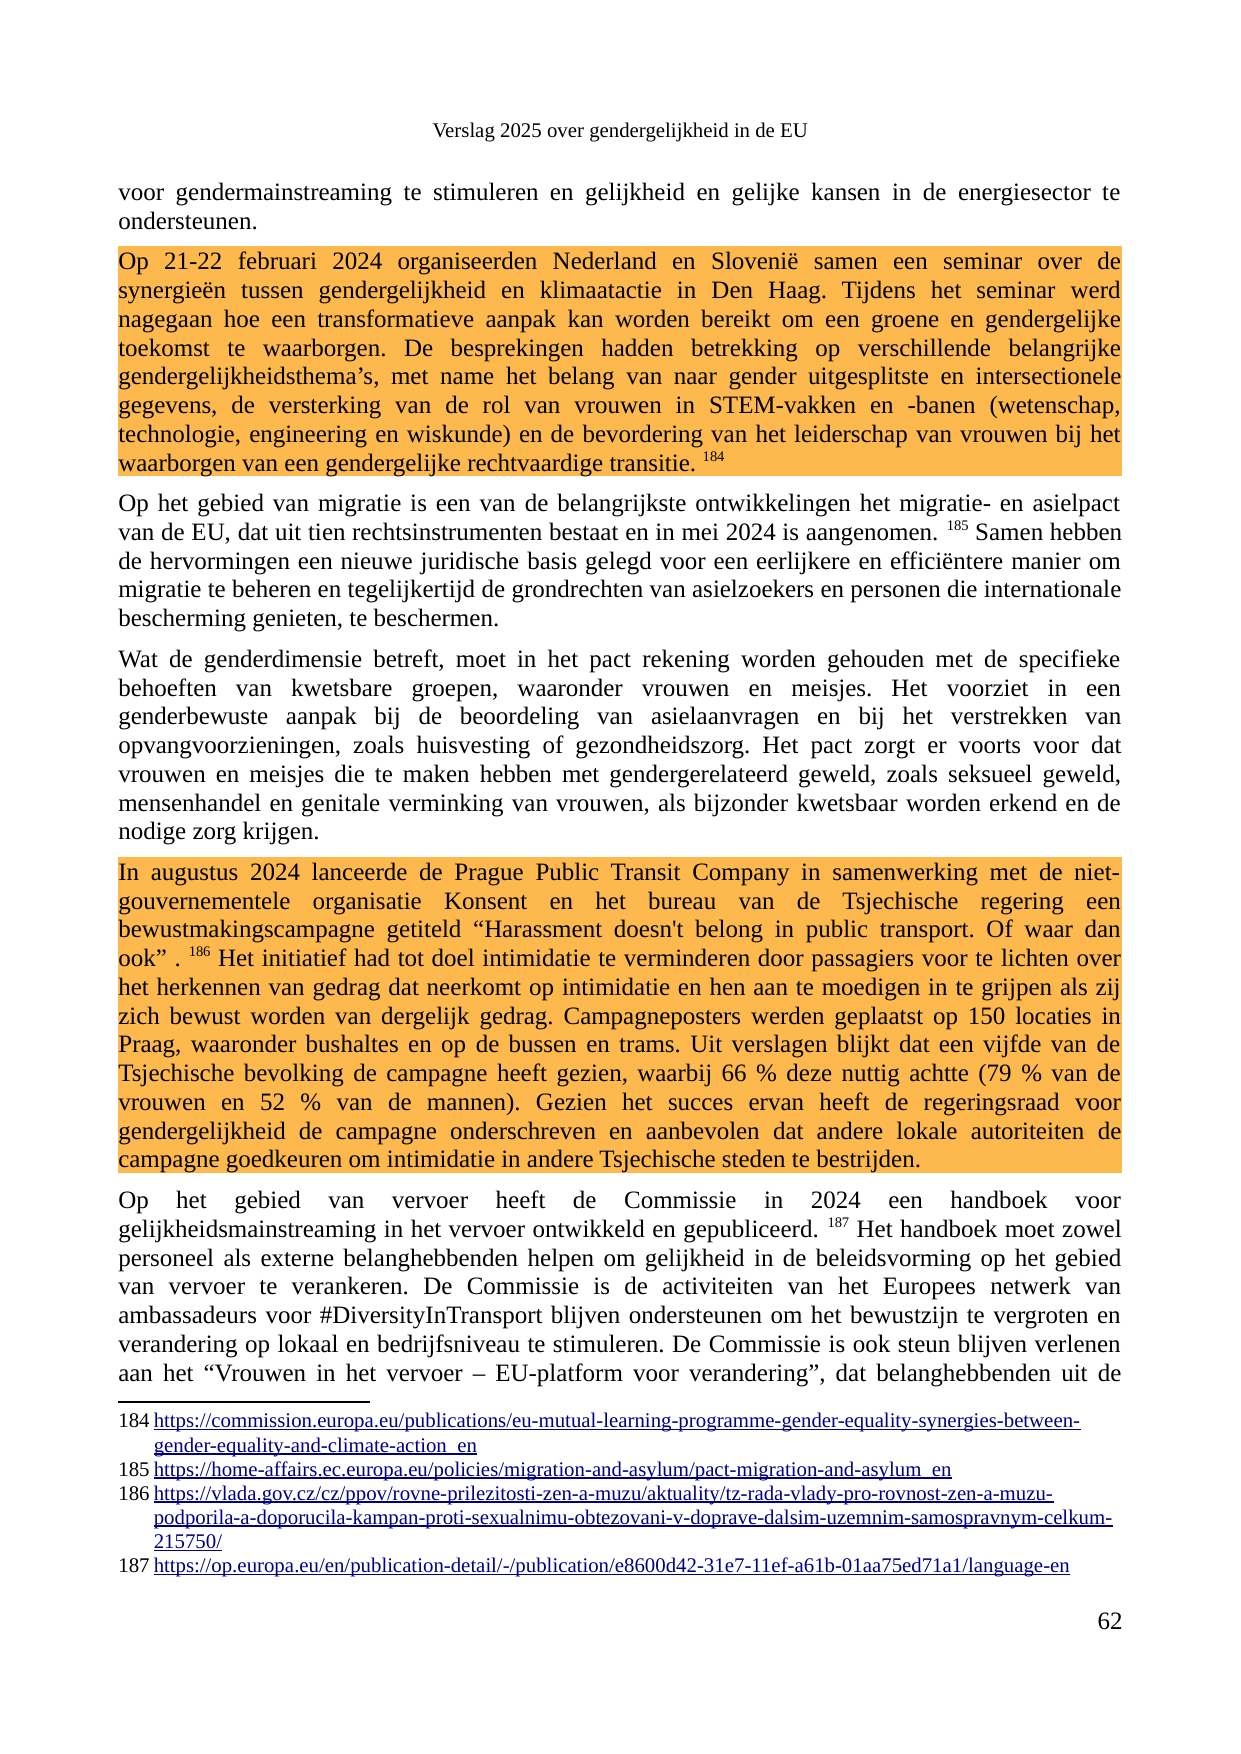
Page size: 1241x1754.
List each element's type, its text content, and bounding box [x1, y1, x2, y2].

text Op het gebied van migratie is een van de belangrijkste ontwikkelingen het migratie- en asielpact van de EU, dat uit tien rechtsinstrumenten bestaat en in mei 2024 is aangenomen. Samen hebben de hervormingen een nieuwe juridische basis gelegd voor een eerlijkere en efficiëntere manier om migratie te beheren en tegelijkertijd de grondrechten van asielzoekers en personen die internationale bescherming genieten, te beschermen. [118, 488, 1122, 632]
text Wat de genderdimensie betreft, moet in het pact rekening worden gehouden met de specifieke behoeften van kwetsbare groepen, waaronder vrouwen en meisjes. Het voorziet in een genderbewuste aanpak bij de beoordeling van asielaanvragen en bij het verstrekken van opvangvoorzieningen, zoals huisvesting of gezondheidszorg. Het pact zorgt er voorts voor dat vrouwen en meisjes die te maken hebben met gendergerelateerd geweld, zoals seksueel geweld, mensenhandel en genitale verminking van vrouwen, als bijzonder kwetsbaar worden erkend en de nodige zorg krijgen. [118, 644, 1122, 845]
text https://home-affairs.ec.europa.eu/policies/migration-and-asylum/pact-migration-and-asylum_en [118, 1457, 1122, 1481]
text Op 21-22 februari 2024 organiseerden Nederland en Slovenië samen een seminar over de synergieën tussen gendergelijkheid en klimaatactie in Den Haag. Tijdens het seminar werd nagegaan hoe een transformatieve aanpak kan worden bereikt om een groene en gendergelijke toekomst te waarborgen. De besprekingen hadden betrekking op verschillende belangrijke gendergelijkheidsthema’s, met name het belang van naar gender uitgesplitste en intersectionele gegevens, de versterking van de rol van vrouwen in STEM-vakken en -banen (wetenschap, technologie, engineering en wiskunde) en de bevordering van het leiderschap van vrouwen bij het waarborgen van een gendergelijke rechtvaardige transitie. [118, 246, 1122, 476]
text In augustus 2024 lanceerde de Prague Public Transit Company in samenwerking met de niet-gouvernementele organisatie Konsent en het bureau van de Tsjechische regering een bewustmakingscampagne getiteld “Harassment doesn't belong in public transport. Of waar dan ook” . Het initiatief had tot doel intimidatie te verminderen door passagiers voor te lichten over het herkennen van gedrag dat neerkomt op intimidatie en hen aan te moedigen in te grijpen als zij zich bewust worden van dergelijk gedrag. Campagneposters werden geplaatst op 150 locaties in Praag, waaronder bushaltes en op de bussen en trams. Uit verslagen blijkt dat een vijfde van de Tsjechische bevolking de campagne heeft gezien, waarbij 66 % deze nuttig achtte (79 % van de vrouwen en 52 % van de mannen). Gezien het succes ervan heeft de regeringsraad voor gendergelijkheid de campagne onderschreven en aanbevolen dat andere lokale autoriteiten de campagne goedkeuren om intimidatie in andere Tsjechische steden te bestrijden. [118, 857, 1122, 1173]
text https://op.europa.eu/en/publication-detail/-/publication/e8600d42-31e7-11ef-a61b-01aa75ed71a1/language-en [118, 1553, 1122, 1577]
text Op het gebied van vervoer heeft de Commissie in 2024 een handboek voor gelijkheidsmainstreaming in het vervoer ontwikkeld en gepubliceerd. Het handboek moet zowel personeel als externe belanghebbenden helpen om gelijkheid in de beleidsvorming op het gebied van vervoer te verankeren. De Commissie is de activiteiten van het Europees netwerk van ambassadeurs voor #DiversityInTransport blijven ondersteunen om het bewustzijn te vergroten en verandering op lokaal en bedrijfsniveau te stimuleren. De Commissie is ook steun blijven verlenen aan het “Vrouwen in het vervoer – EU-platform voor verandering”, dat belanghebbenden uit de [118, 1185, 1122, 1386]
text https://vlada.gov.cz/cz/ppov/rovne-prilezitosti-zen-a-muzu/aktuality/tz-rada-vlady-pro-rovnost-zen-a-muzu-podporila-a-doporucila-kampan-proti-sexualnimu-obtezovani-v-doprave-dalsim-uzemnim-samospravnym-celkum-215750/ [118, 1481, 1122, 1553]
text voor gendermainstreaming te stimuleren en gelijkheid en gelijke kansen in de energiesector te ondersteunen. [118, 177, 1122, 234]
text https://commission.europa.eu/publications/eu-mutual-learning-programme-gender-equality-synergies-between-gender-equality-and-climate-action_en [118, 1408, 1122, 1457]
